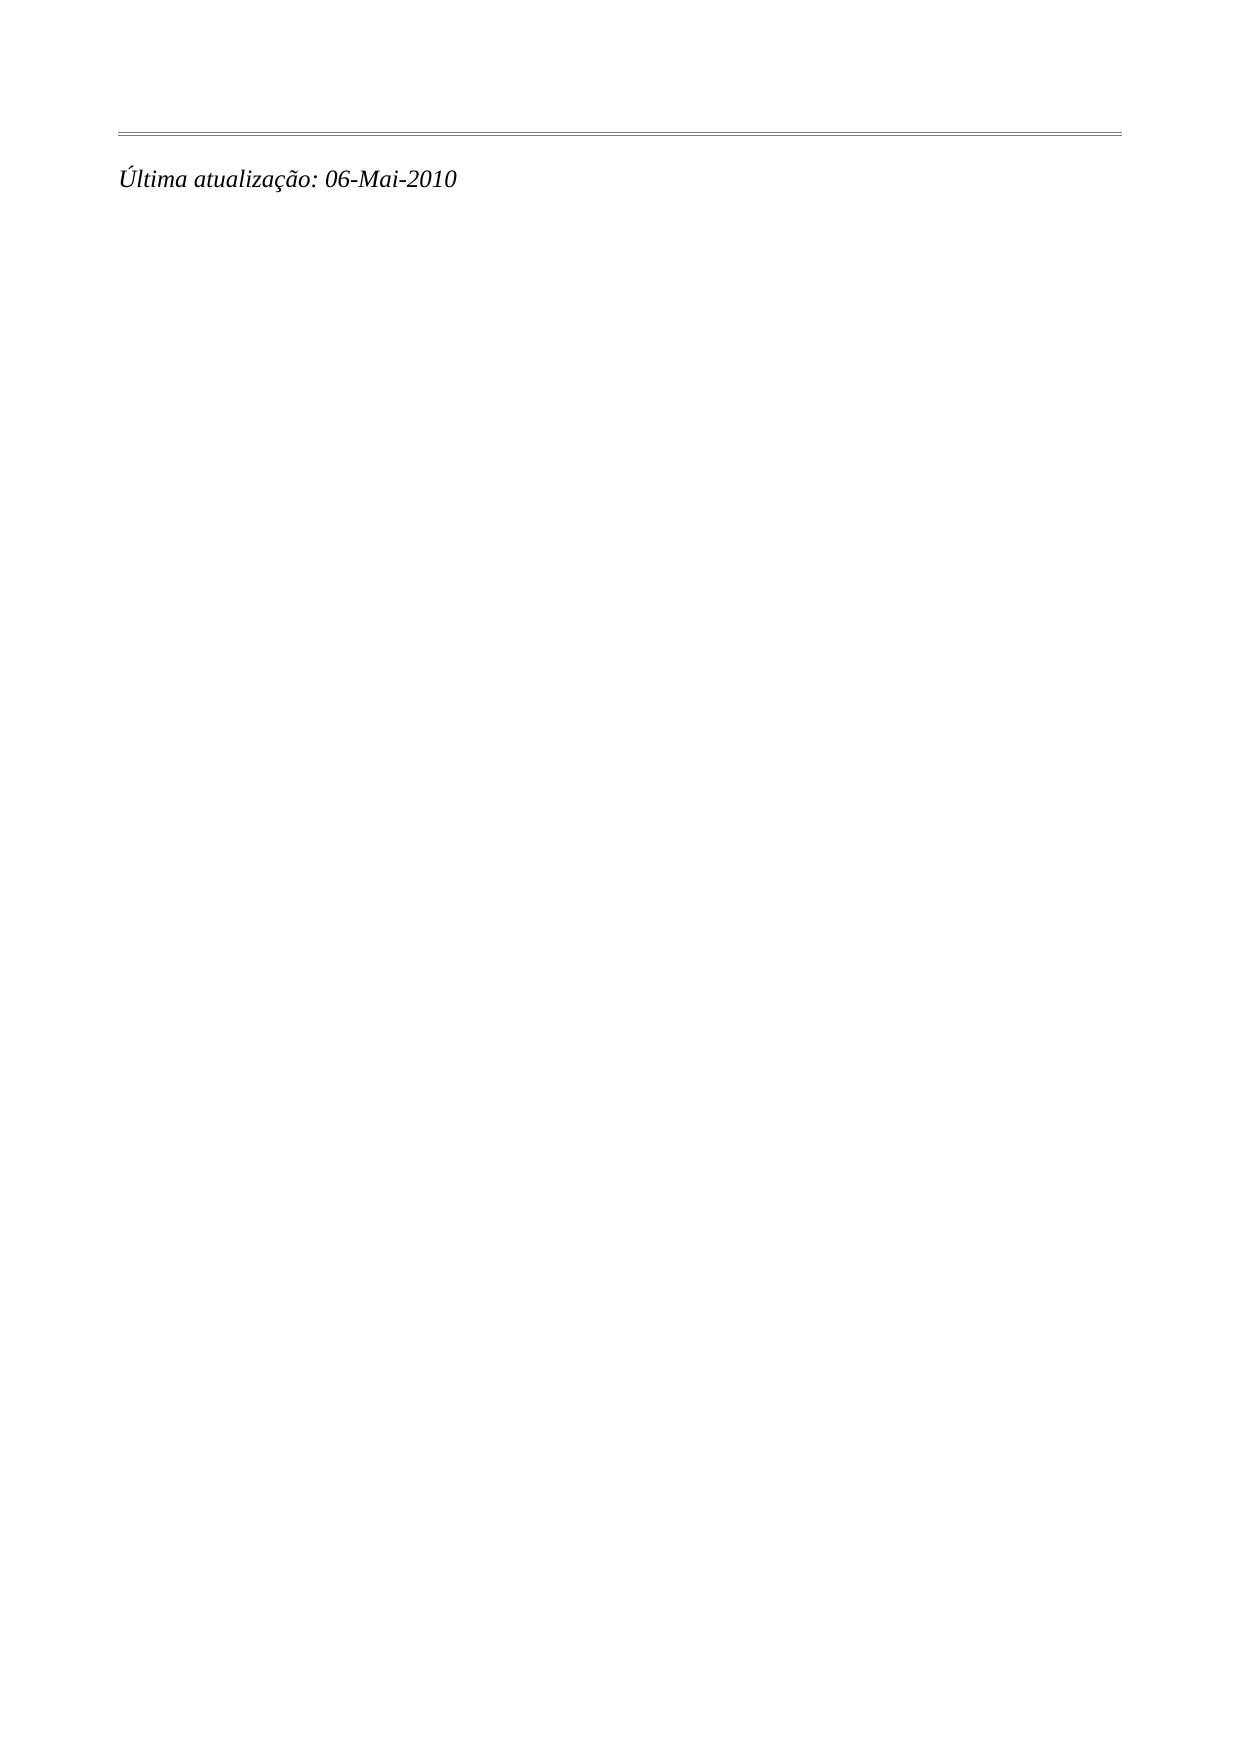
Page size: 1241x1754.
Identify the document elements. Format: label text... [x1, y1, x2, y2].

text Última atualização: 06-Mai-2010 [118, 164, 1122, 193]
